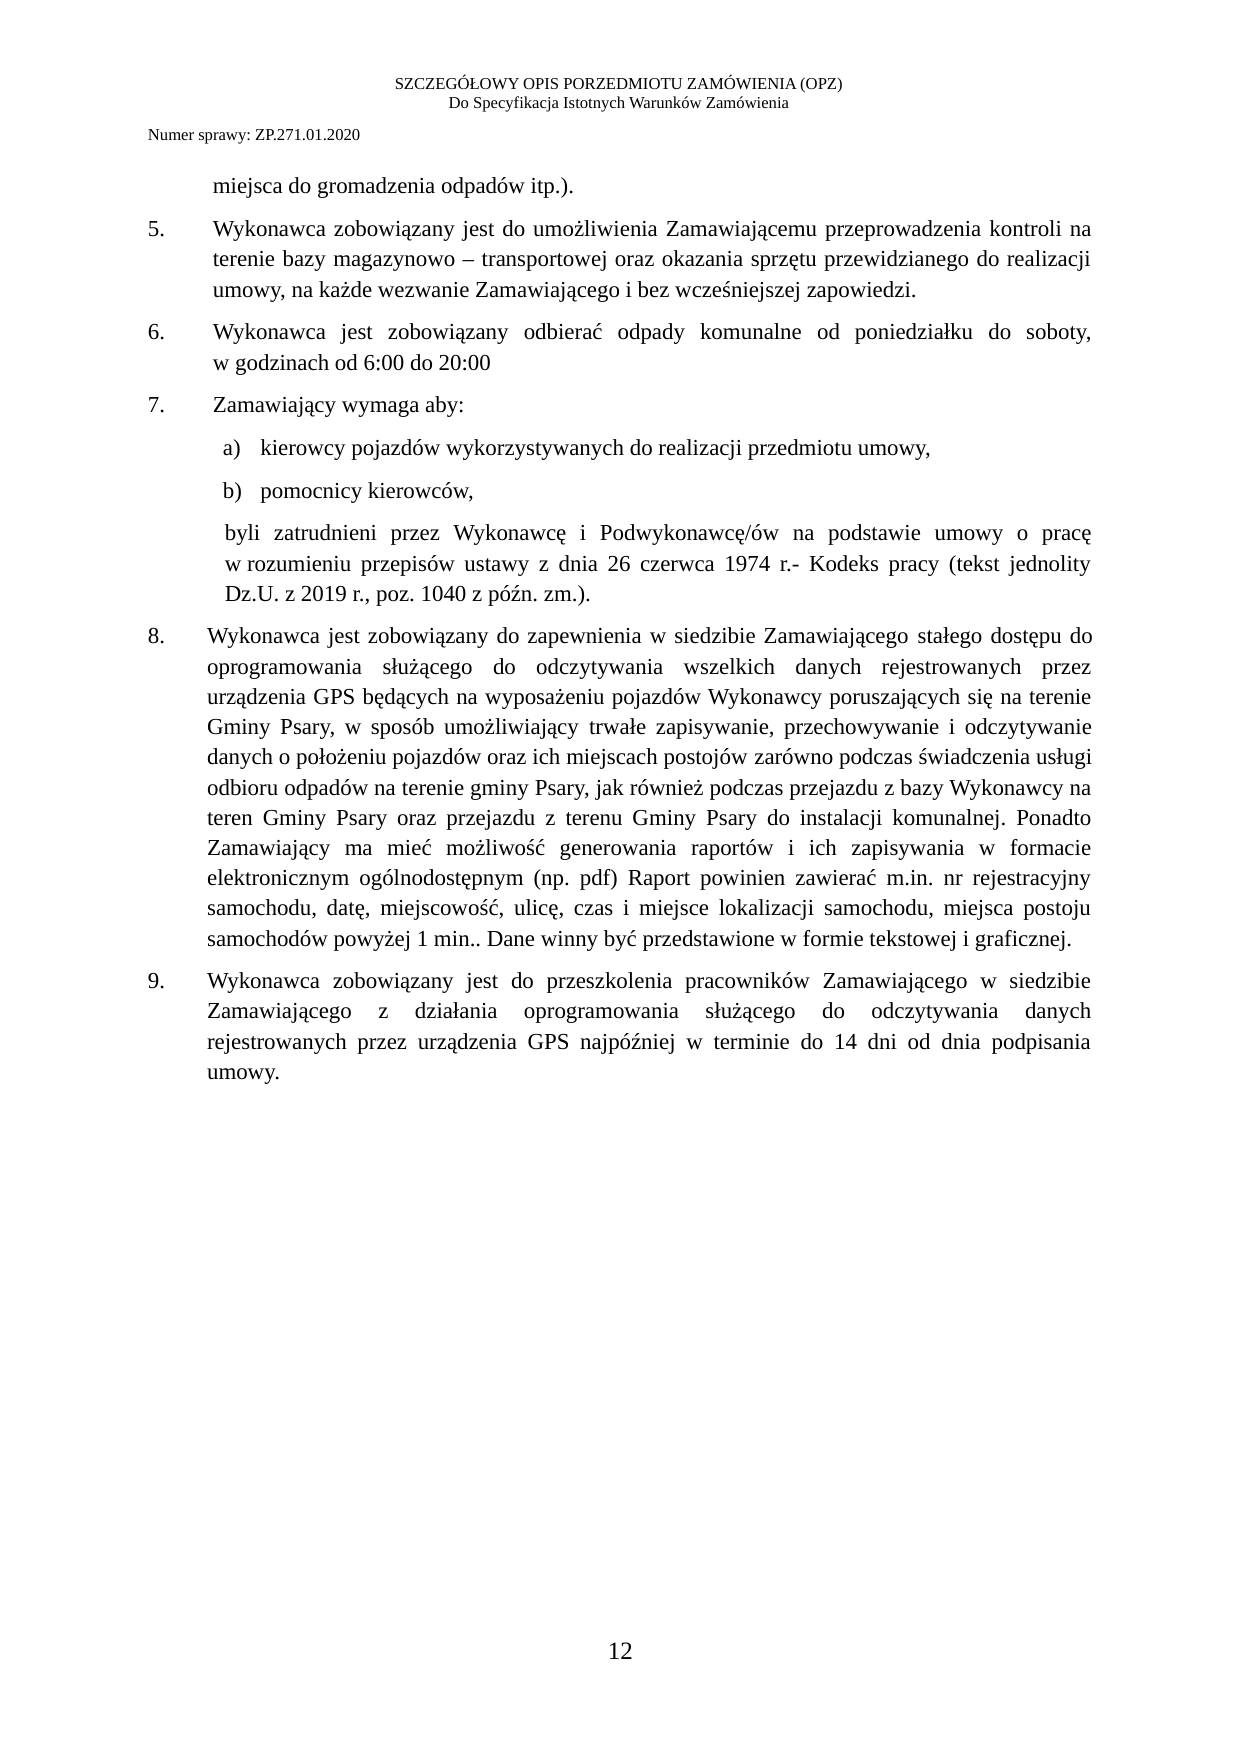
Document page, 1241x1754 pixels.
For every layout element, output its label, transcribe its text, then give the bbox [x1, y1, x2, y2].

list kierowcy pojazdów wykorzystywanych do realizacji przedmiotu umowy, [223, 434, 1092, 460]
list Wykonawca zobowiązany jest do przeszkolenia pracowników Zamawiającego w siedzibie Zamawiającego z działania oprogramowania służącego do odczytywania danych rejestrowanych przez urządzenia GPS najpóźniej w terminie do 14 dni od dnia podpisania umowy. [148, 967, 1092, 1084]
list Wykonawca zobowiązany jest do umożliwienia Zamawiającemu przeprowadzenia kontroli na terenie bazy magazynowo – transportowej oraz okazania sprzętu przewidzianego do realizacji umowy, na każde wezwanie Zamawiającego i bez wcześniejszej zapowiedzi. [148, 215, 1092, 302]
list Wykonawca jest zobowiązany odbierać odpady komunalne od poniedziałku do soboty, w godzinach od 6:00 do 20:00 [148, 318, 1092, 375]
list Zamawiający wymaga aby: [148, 391, 1092, 418]
list byli zatrudnieni przez Wykonawcę i Podwykonawcę/ów na podstawie umowy o pracę w rozumieniu przepisów ustawy z dnia 26 czerwca 1974 r.- Kodeks pracy (tekst jednolity Dz.U. z 2019 r., poz. 1040 z późn. zm.). [224, 519, 1092, 606]
list pomocnicy kierowców, [223, 477, 1092, 503]
list miejsca do gromadzenia odpadów itp.). [148, 173, 1092, 199]
list Wykonawca jest zobowiązany do zapewnienia w siedzibie Zamawiającego stałego dostępu do oprogramowania służącego do odczytywania wszelkich danych rejestrowanych przez urządzenia GPS będących na wyposażeniu pojazdów Wykonawcy poruszających się na terenie Gminy Psary, w sposób umożliwiający trwałe zapisywanie, przechowywanie i odczytywanie danych o położeniu pojazdów oraz ich miejscach postojów zarówno podczas świadczenia usługi odbioru odpadów na terenie gminy Psary, jak również podczas przejazdu z bazy Wykonawcy na teren Gminy Psary oraz przejazdu z terenu Gminy Psary do instalacji komunalnej. Ponadto Zamawiający ma mieć możliwość generowania raportów i ich zapisywania w formacie elektronicznym ogólnodostępnym (np. pdf) Raport powinien zawierać m.in. nr rejestracyjny samochodu, datę, miejscowość, ulicę, czas i miejsce lokalizacji samochodu, miejsca postoju samochodów powyżej 1 min.. Dane winny być przedstawione w formie tekstowej i graficznej. [148, 623, 1092, 951]
